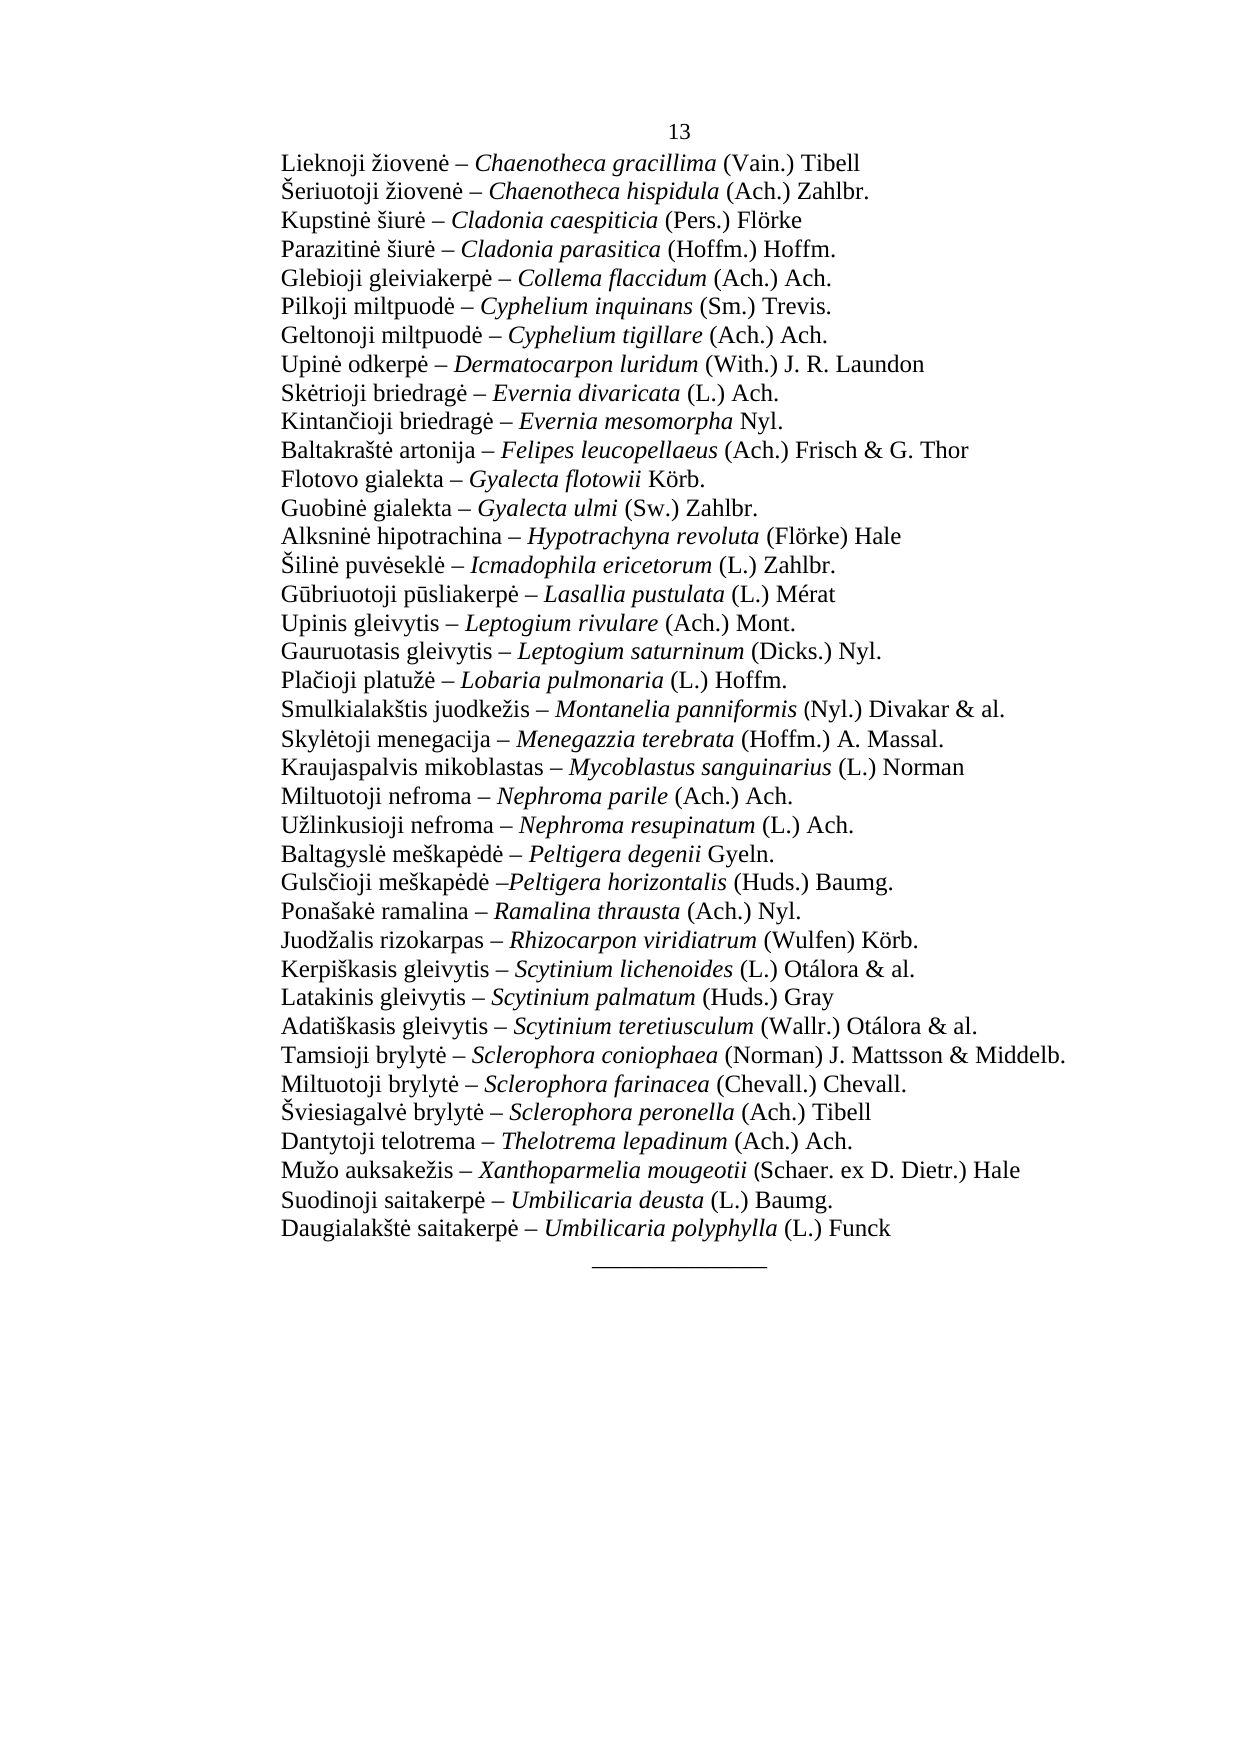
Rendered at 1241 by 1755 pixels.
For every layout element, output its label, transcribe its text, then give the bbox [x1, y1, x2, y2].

text Šviesiagalvė brylytė – Sclerophora peronella (Ach.) Tibell [281, 1097, 1181, 1126]
text Geltonoji miltpuodė – Cyphelium tigillare (Ach.) Ach. [281, 320, 1181, 349]
text Kupstinė šiurė – Cladonia caespiticia (Pers.) Flörke [281, 205, 1181, 234]
text Glebioji gleiviakerpė – Collema flaccidum (Ach.) Ach. [281, 263, 1181, 291]
text Baltakraštė artonija – Felipes leucopellaeus (Ach.) Frisch & G. Thor [281, 435, 1181, 464]
text Baltagyslė meškapėdė – Peltigera degenii Gyeln. [281, 839, 1181, 867]
text Suodinoji saitakerpė – Umbilicaria deusta (L.) Baumg. [281, 1185, 1181, 1213]
text Juodžalis rizokarpas – Rhizocarpon viridiatrum (Wulfen) Körb. [281, 925, 1181, 954]
text Upinė odkerpė – Dermatocarpon luridum (With.) J. R. Laundon [281, 349, 1181, 378]
text Guobinė gialekta – Gyalecta ulmi (Sw.) Zahlbr. [281, 493, 1181, 521]
text Upinis gleivytis – Leptogium rivulare (Ach.) Mont. [281, 608, 1181, 636]
text Miltuotoji brylytė – Sclerophora farinacea (Chevall.) Chevall. [281, 1069, 1181, 1097]
text Flotovo gialekta – Gyalecta flotowii Körb. [281, 464, 1181, 493]
text Latakinis gleivytis – Scytinium palmatum (Huds.) Gray [281, 982, 1181, 1011]
text Kraujaspalvis mikoblastas – Mycoblastus sanguinarius (L.) Norman [281, 752, 1181, 781]
text Alksninė hipotrachina – Hypotrachyna revoluta (Flörke) Hale [281, 521, 1181, 550]
text Plačioji platužė – Lobaria pulmonaria (L.) Hoffm. [281, 665, 1181, 694]
text Mužo auksakežis – Xanthoparmelia mougeotii (Schaer. ex D. Dietr.) Hale [281, 1155, 1181, 1185]
text Dantytoji telotrema – Thelotrema lepadinum (Ach.) Ach. [281, 1126, 1181, 1155]
text Lieknoji žiovenė – Chaenotheca gracillima (Vain.) Tibell [281, 148, 1181, 176]
text Ponašakė ramalina – Ramalina thrausta (Ach.) Nyl. [281, 896, 1181, 925]
text Gulsčioji meškapėdė –Peltigera horizontalis (Huds.) Baumg. [281, 867, 1181, 896]
text Adatiškasis gleivytis – Scytinium teretiusculum (Wallr.) Otálora & al. [281, 1011, 1181, 1040]
text Skėtrioji briedragė – Evernia divaricata (L.) Ach. [281, 378, 1181, 406]
text ______________ [177, 1242, 1181, 1271]
text Parazitinė šiurė – Cladonia parasitica (Hoffm.) Hoffm. [281, 234, 1181, 263]
text Daugialakštė saitakerpė – Umbilicaria polyphylla (L.) Funck [281, 1213, 1181, 1242]
text Miltuotoji nefroma – Nephroma parile (Ach.) Ach. [281, 781, 1181, 810]
text Kintančioji briedragė – Evernia mesomorpha Nyl. [281, 406, 1181, 435]
text Gūbriuotoji pūsliakerpė – Lasallia pustulata (L.) Mérat [281, 579, 1181, 608]
text Skylėtoji menegacija – Menegazzia terebrata (Hoffm.) A. Massal. [281, 724, 1181, 752]
text Šeriuotoji žiovenė – Chaenotheca hispidula (Ach.) Zahlbr. [281, 176, 1181, 205]
text Tamsioji brylytė – Sclerophora coniophaea (Norman) J. Mattsson & Middelb. [281, 1040, 1181, 1069]
text Pilkoji miltpuodė – Cyphelium inquinans (Sm.) Trevis. [281, 291, 1181, 320]
text Kerpiškasis gleivytis – Scytinium lichenoides (L.) Otálora & al. [281, 954, 1181, 982]
text Šilinė puvėseklė – Icmadophila ericetorum (L.) Zahlbr. [281, 550, 1181, 579]
text Užlinkusioji nefroma – Nephroma resupinatum (L.) Ach. [281, 810, 1181, 839]
text Smulkialakštis juodkežis – Montanelia panniformis (Nyl.) Divakar & al. [281, 694, 1181, 724]
text Gauruotasis gleivytis – Leptogium saturninum (Dicks.) Nyl. [281, 636, 1181, 665]
